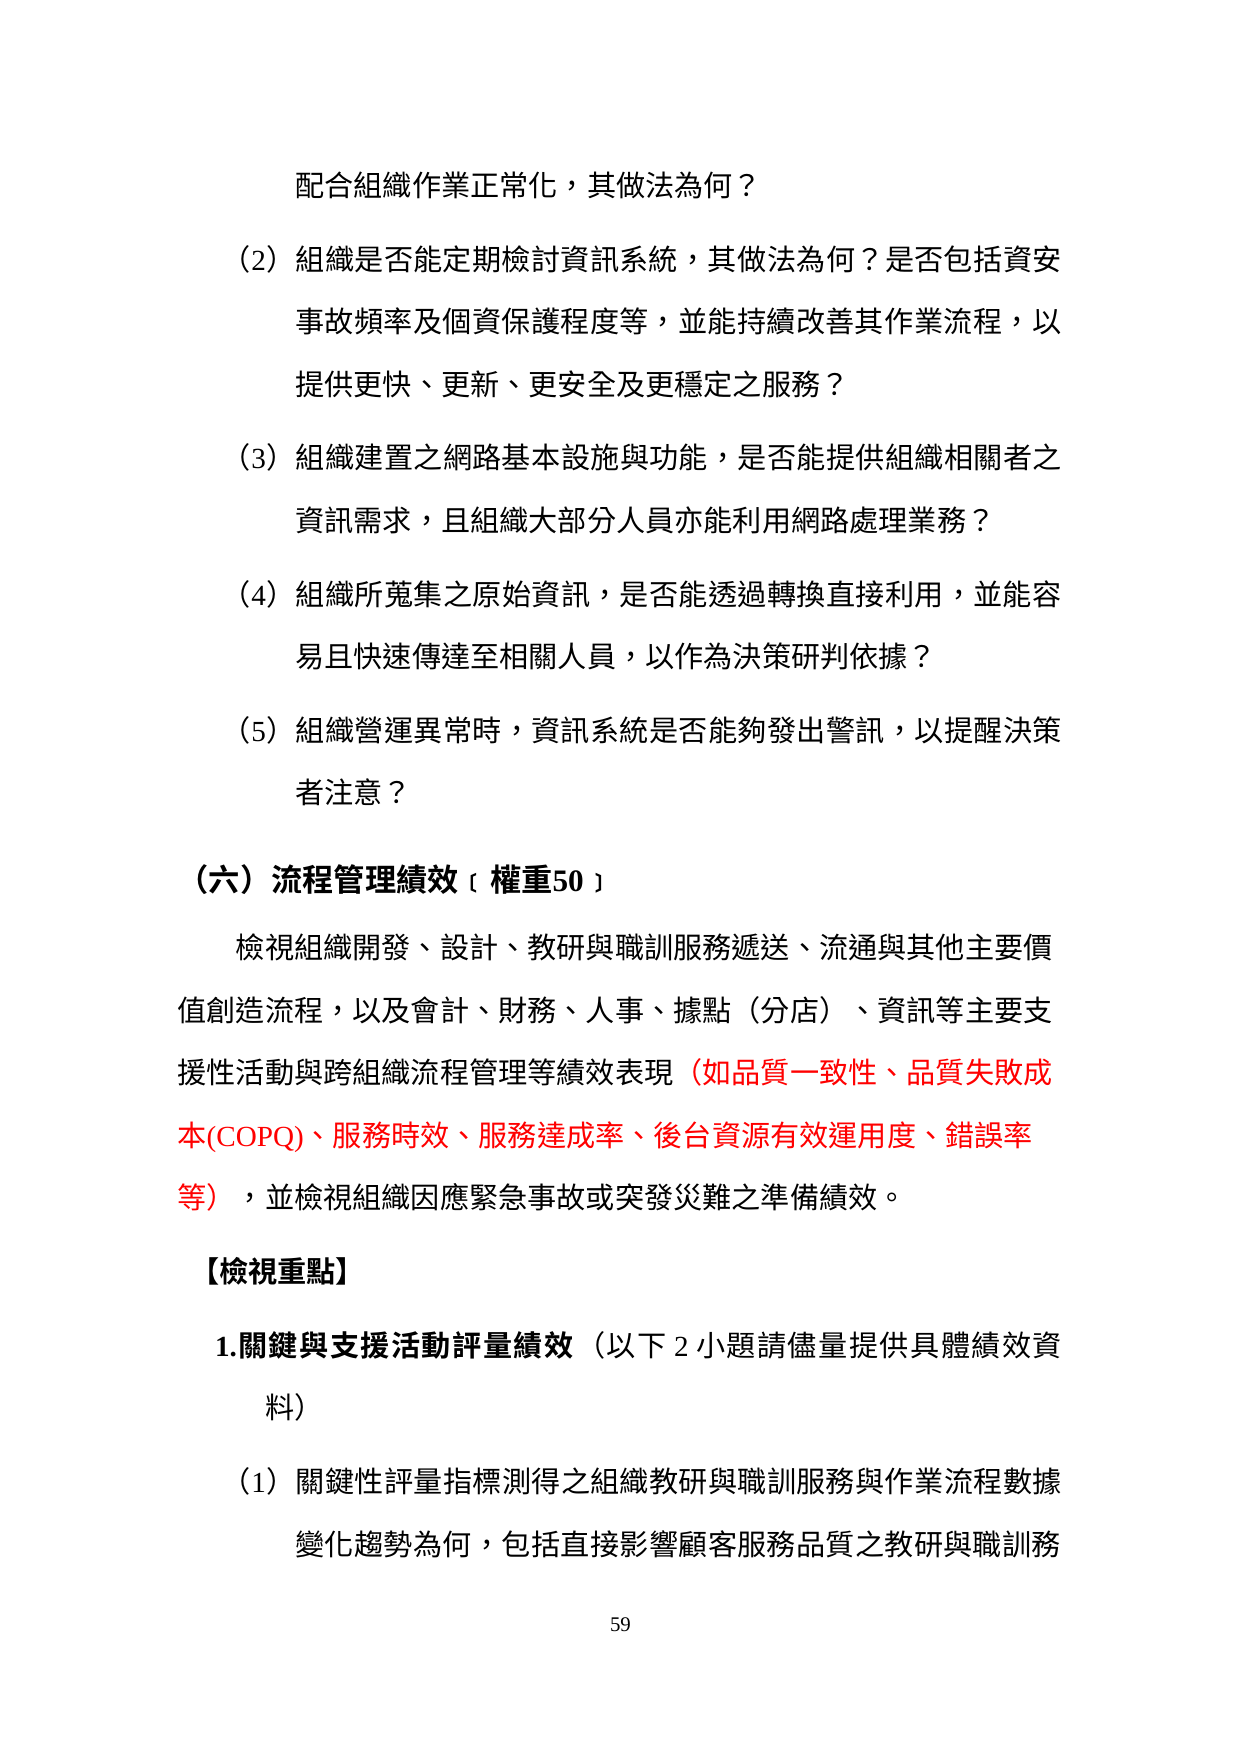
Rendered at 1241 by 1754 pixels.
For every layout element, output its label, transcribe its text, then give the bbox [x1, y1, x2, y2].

text （2）組織是否能定期檢討資訊系統，其做法為何？是否包括資安事故頻率及個資保護程度等，並能持續改善其作業流程，以提供更快、更新、更安全及更穩定之服務？ [222, 216, 1063, 403]
text 1.關鍵與支援活動評量績效（以下2小題請儘量提供具體績效資料） [215, 1302, 1063, 1427]
text （3）組織建置之網路基本設施與功能，是否能提供組織相關者之資訊需求，且組織大部分人員亦能利用網路處理業務？ [222, 414, 1063, 539]
text （1）關鍵性評量指標測得之組織教研與職訓服務與作業流程數據變化趨勢為何，包括直接影響顧客服務品質之教研與職訓務 [222, 1438, 1063, 1563]
text （4）組織所蒐集之原始資訊，是否能透過轉換直接利用，並能容易且快速傳達至相關人員，以作為決策研判依據？ [222, 551, 1063, 676]
text （5）組織營運異常時，資訊系統是否能夠發出警訊，以提醒決策者注意？ [222, 687, 1063, 812]
text 檢視組織開發、設計、教研與職訓服務遞送、流通與其他主要價值創造流程，以及會計、財務、人事、據點（分店）、資訊等主要支援性活動與跨組織流程管理等績效表現（如品質一致性、品質失敗成本(COPQ)、服務時效、服務達成率、後台資源有效運用度、錯誤率等），並檢視組織因應緊急事故或突發災難之準備績效。 [177, 904, 1063, 1217]
text 配合組織作業正常化，其做法為何？ [222, 142, 1063, 204]
text 【檢視重點】 [190, 1228, 1063, 1291]
subtitle （六）流程管理績效﹝權重50﹞ [177, 836, 1063, 899]
